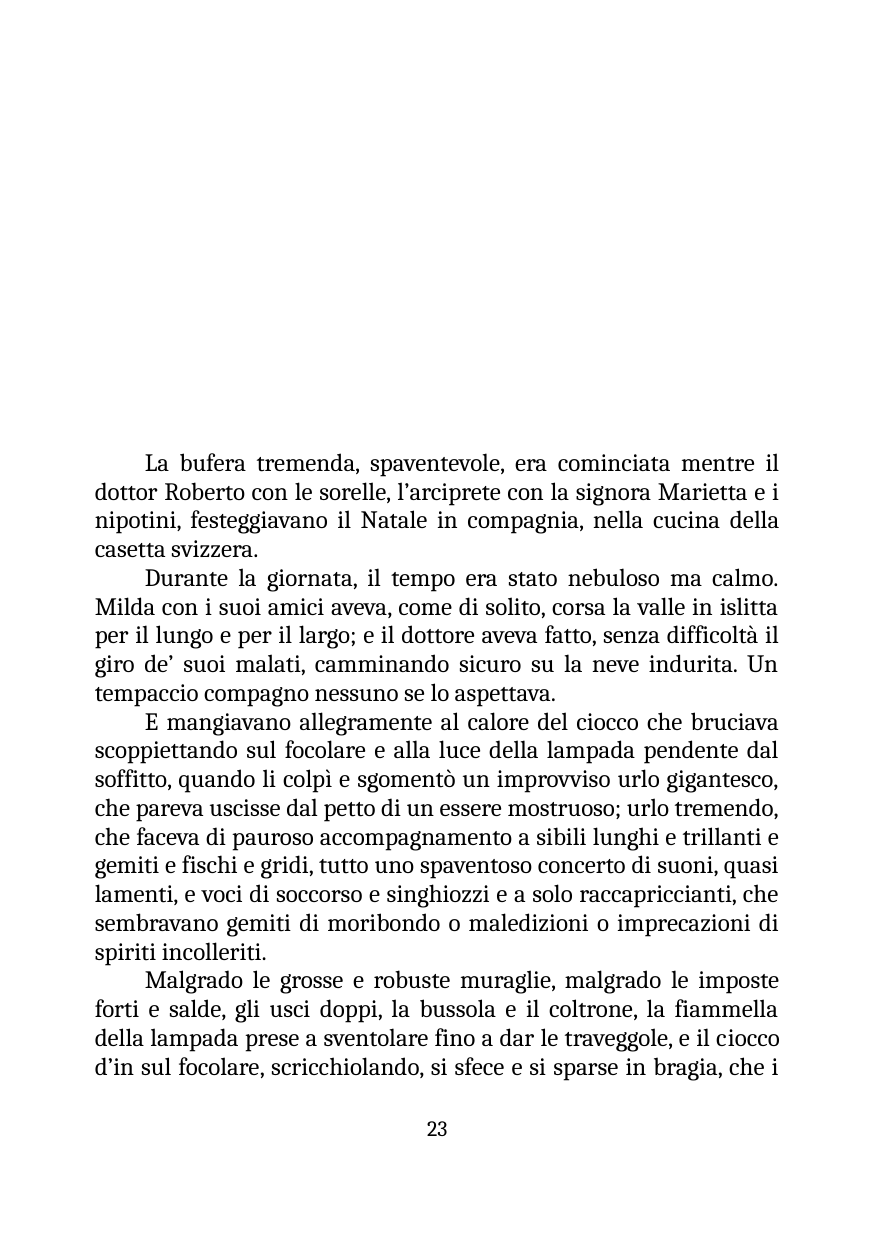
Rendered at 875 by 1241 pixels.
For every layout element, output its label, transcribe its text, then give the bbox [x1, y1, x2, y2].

text E mangiavano allegramente al calore del ciocco che bruciava scoppiettando sul focolare e alla luce della lampada pendente dal soffitto, quando li colpì e sgomentò un improvviso urlo gigantesco, che pareva uscisse dal petto di un essere mostruoso; urlo tremendo, che faceva di pauroso accompagnamento a sibili lunghi e trillanti e gemiti e fischi e gridi, tutto uno spaventoso concerto di suoni, quasi lamenti, e voci di soccorso e singhiozzi e a solo raccapriccianti, che sembravano gemiti di moribondo o maledizioni o imprecazioni di spiriti incolleriti. [94, 708, 779, 966]
text Malgrado le grosse e robuste muraglie, malgrado le imposte forti e salde, gli usci doppi, la bussola e il coltrone, la fiammella della lampada prese a sventolare fino a dar le traveggole, e il ciocco d’in sul focolare, scricchiolando, si sfece e si sparse in bragia, che i [94, 966, 779, 1081]
text Durante la giornata, il tempo era stato nebuloso ma calmo. Milda con i suoi amici aveva, come di solito, corsa la valle in islitta per il lungo e per il largo; e il dottore aveva fatto, senza difficoltà il giro de’ suoi malati, camminando sicuro su la neve indurita. Un tempaccio compagno nessuno se lo aspettava. [94, 564, 779, 708]
text La bufera tremenda, spaventevole, era cominciata mentre il dottor Roberto con le sorelle, l’arciprete con la signora Marietta e i nipotini, festeggiavano il Natale in compagnia, nella cucina della casetta svizzera. [94, 449, 779, 564]
